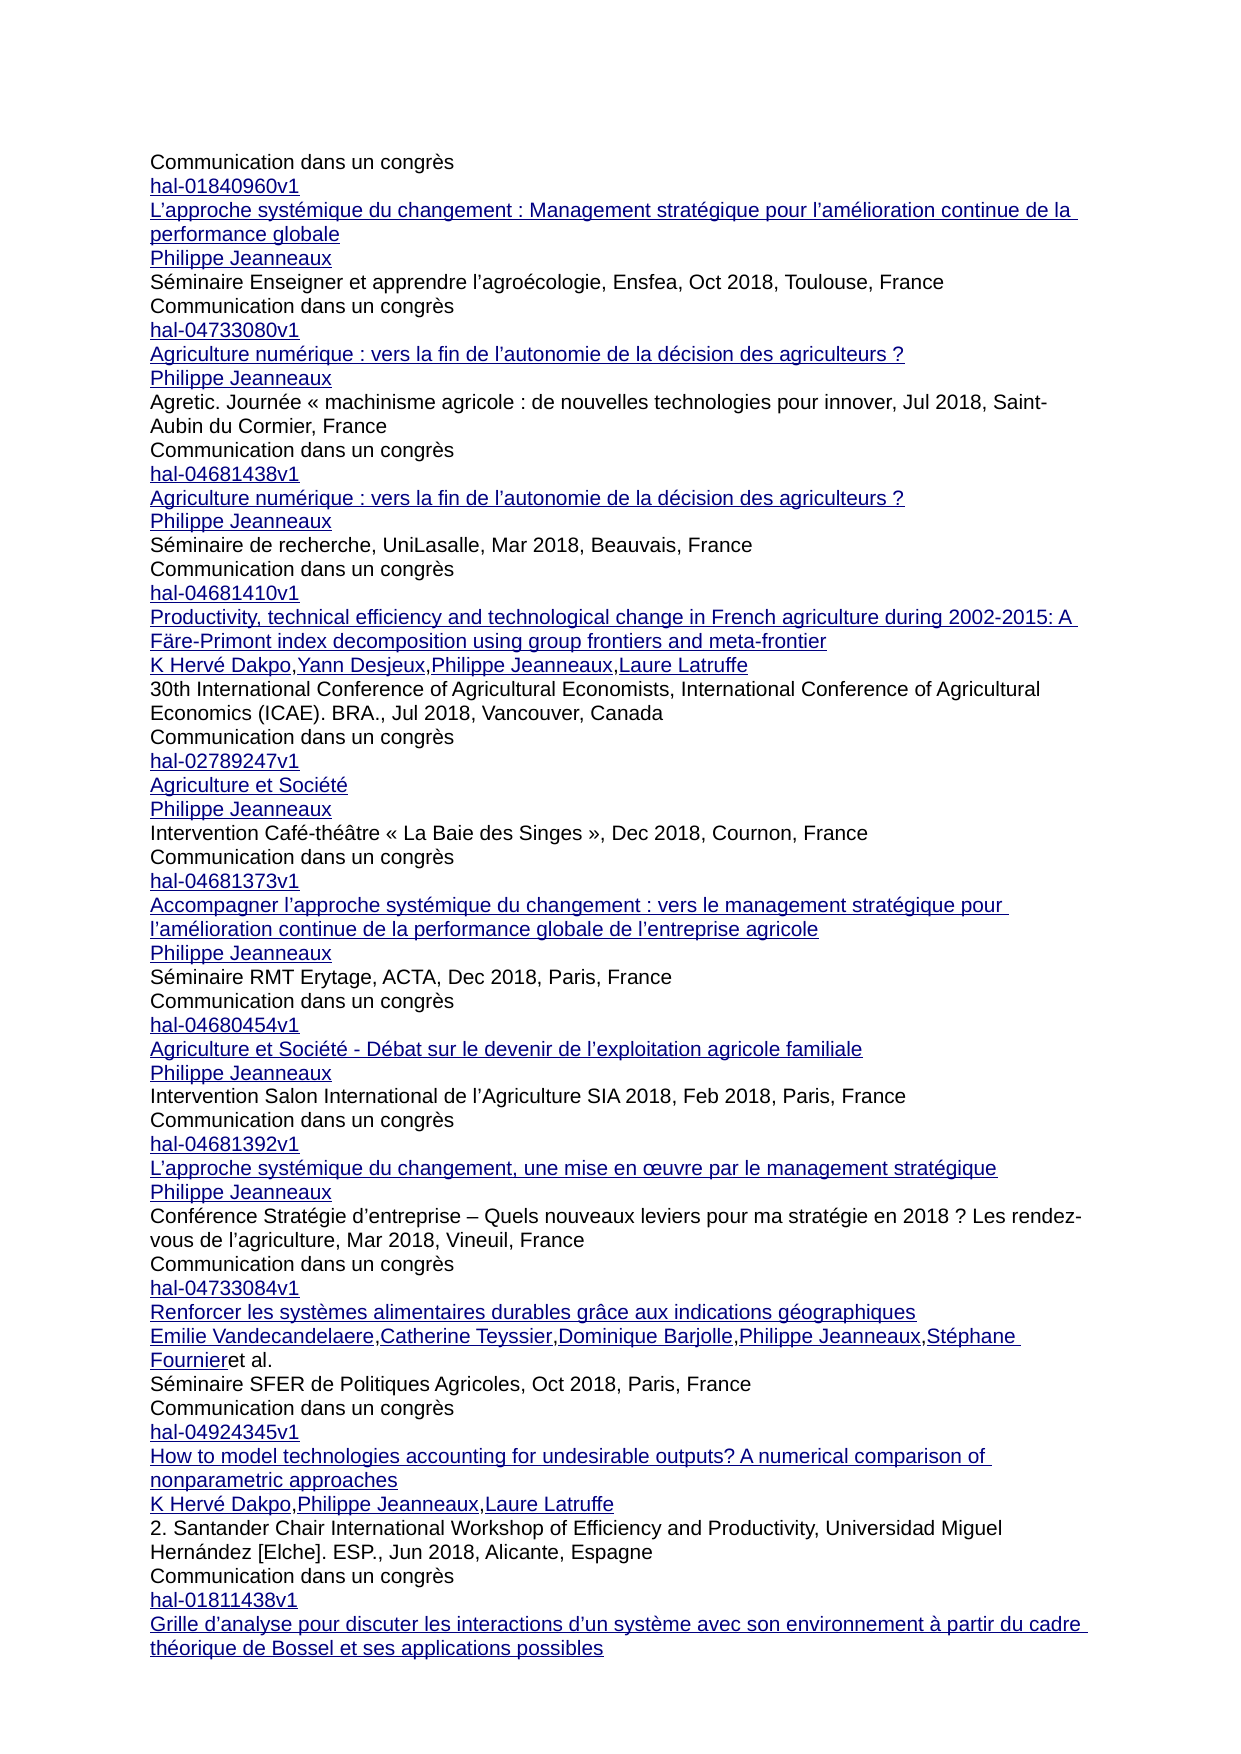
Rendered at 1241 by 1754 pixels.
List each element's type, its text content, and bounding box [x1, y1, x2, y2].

table_cell Grille d’analyse pour discuter les interactions d’un système avec son environnement à partir du cadre théorique de Bossel et ses applications possibles [150, 1611, 1090, 1659]
table_cell Accompagner l’approche systémique du changement : vers le management stratégique pour l’amélioration continue de la performance globale de l’entreprise agricole Philippe Jeanneaux Séminaire RMT Erytage, ACTA, Dec 2018, Paris, France Communication dans un congrès hal-04680454v1 [150, 893, 1090, 1036]
table_cell Communication dans un congrès hal-01840960v1 [150, 150, 1090, 198]
table_cell Productivity, technical efficiency and technological change in French agriculture during 2002-2015: A Färe-Primont index decomposition using group frontiers and meta-frontier K Hervé Dakpo,Yann Desjeux,Philippe Jeanneaux,Laure Latruffe 30th International Conference of Agricultural Economists, International Conference of Agricultural Economics (ICAE). BRA., Jul 2018, Vancouver, Canada Communication dans un congrès hal-02789247v1 [150, 605, 1090, 773]
table_cell Agriculture et Société Philippe Jeanneaux Intervention Café-théâtre « La Baie des Singes », Dec 2018, Cournon, France Communication dans un congrès hal-04681373v1 [150, 773, 1090, 893]
table_cell Agriculture et Société - Débat sur le devenir de l’exploitation agricole familiale Philippe Jeanneaux Intervention Salon International de l’Agriculture SIA 2018, Feb 2018, Paris, France Communication dans un congrès hal-04681392v1 [150, 1036, 1090, 1156]
table_cell L’approche systémique du changement, une mise en œuvre par le management stratégique Philippe Jeanneaux Conférence Stratégie d’entreprise – Quels nouveaux leviers pour ma stratégie en 2018 ? Les rendez-vous de l’agriculture, Mar 2018, Vineuil, France Communication dans un congrès hal-04733084v1 [150, 1156, 1090, 1300]
table_cell How to model technologies accounting for undesirable outputs? A numerical comparison of nonparametric approaches K Hervé Dakpo,Philippe Jeanneaux,Laure Latruffe 2. Santander Chair International Workshop of Efficiency and Productivity, Universidad Miguel Hernández [Elche]. ESP., Jun 2018, Alicante, Espagne Communication dans un congrès hal-01811438v1 [150, 1444, 1090, 1611]
table_cell L’approche systémique du changement : Management stratégique pour l’amélioration continue de la performance globale Philippe Jeanneaux Séminaire Enseigner et apprendre l’agroécologie, Ensfea, Oct 2018, Toulouse, France Communication dans un congrès hal-04733080v1 [150, 198, 1090, 342]
table_cell Agriculture numérique : vers la fin de l’autonomie de la décision des agriculteurs ? Philippe Jeanneaux Séminaire de recherche, UniLasalle, Mar 2018, Beauvais, France Communication dans un congrès hal-04681410v1 [150, 485, 1090, 605]
table_cell Renforcer les systèmes alimentaires durables grâce aux indications géographiques Emilie Vandecandelaere,Catherine Teyssier,Dominique Barjolle,Philippe Jeanneaux,Stéphane Fournieret al. Séminaire SFER de Politiques Agricoles, Oct 2018, Paris, France Communication dans un congrès hal-04924345v1 [150, 1300, 1090, 1444]
table_cell Agriculture numérique : vers la fin de l’autonomie de la décision des agriculteurs ? Philippe Jeanneaux Agretic. Journée « machinisme agricole : de nouvelles technologies pour innover, Jul 2018, Saint-Aubin du Cormier, France Communication dans un congrès hal-04681438v1 [150, 342, 1090, 485]
